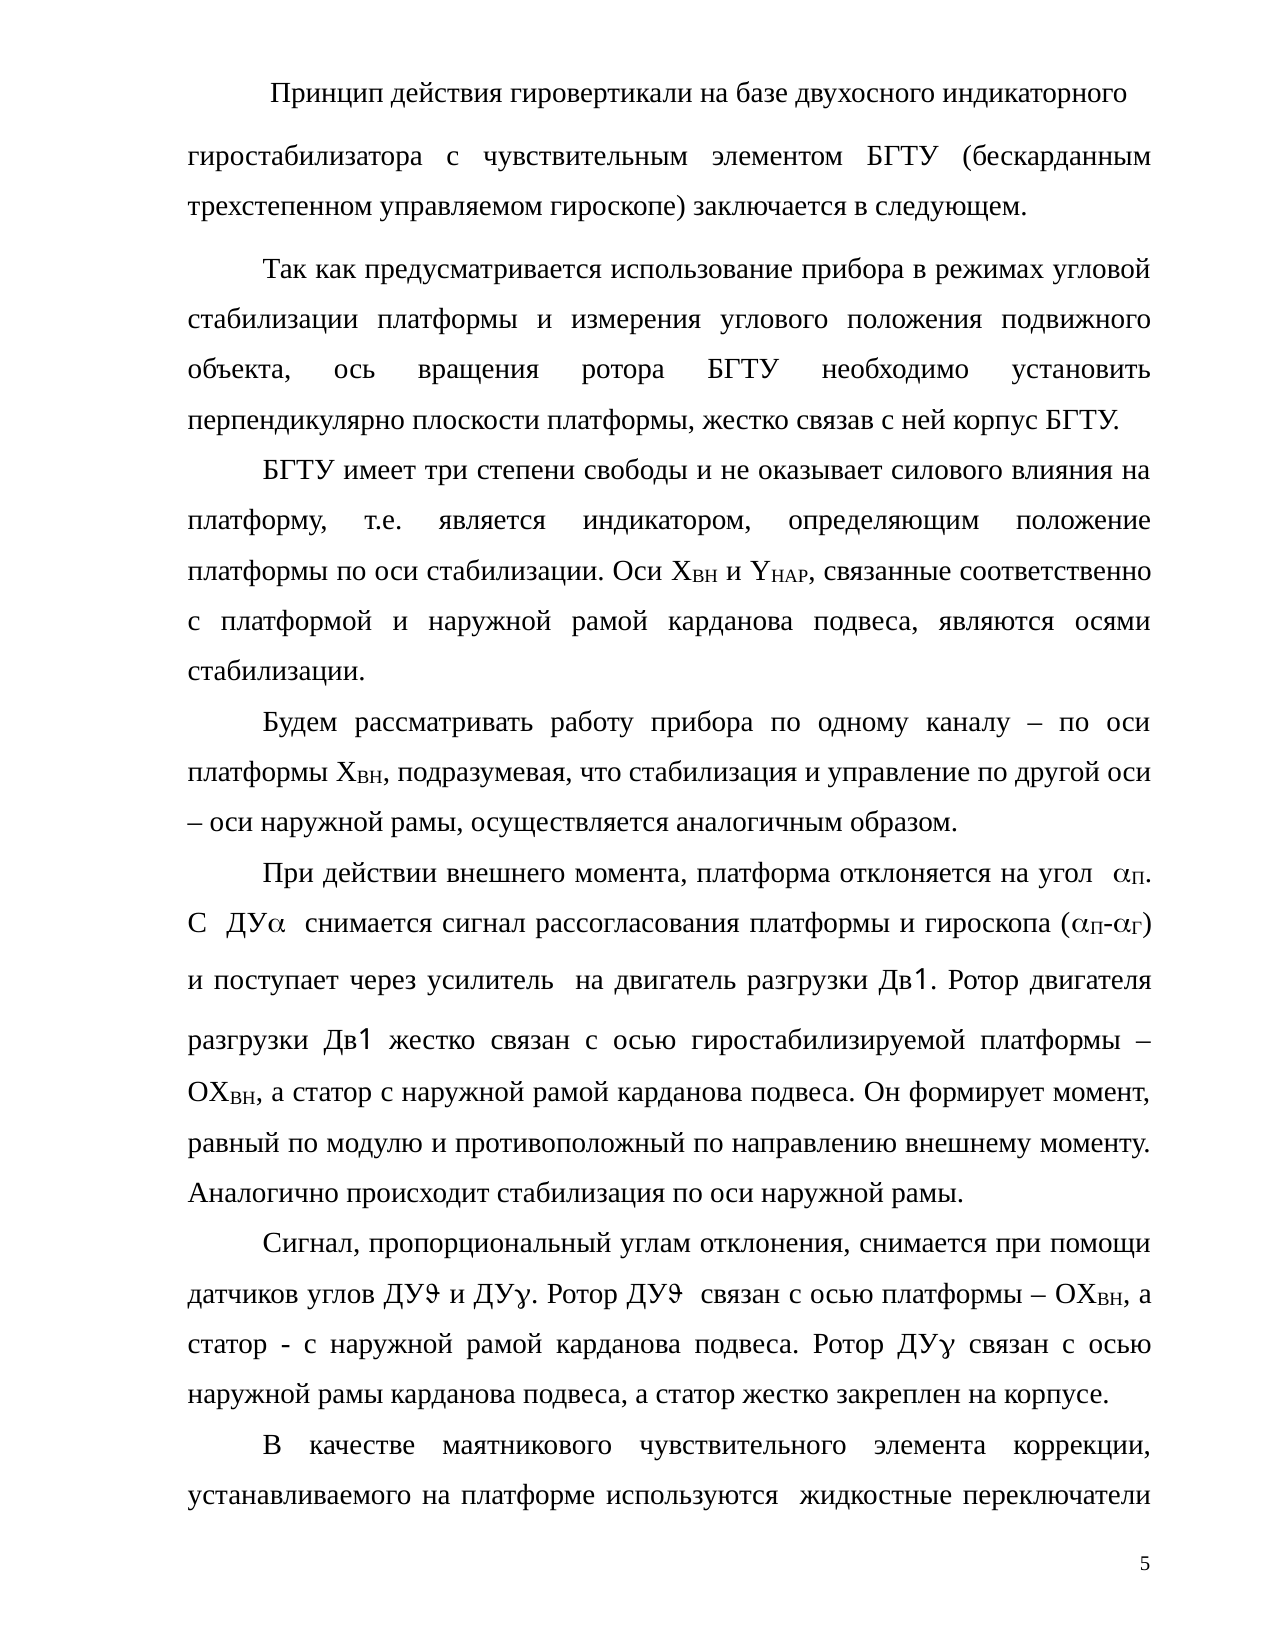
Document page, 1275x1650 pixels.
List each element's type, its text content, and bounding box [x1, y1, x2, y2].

text Сигнал, пропорциональный углам отклонения, снимается при помощи датчиков углов ДУ и ДУ. Ротор ДУ связан с осью платформы – OXВН, а статор - с наружной рамой карданова подвеса. Ротор ДУ связан с осью наружной рамы карданова подвеса, а статор жестко закреплен на корпусе. [187, 1225, 1152, 1410]
text БГТУ имеет три степени свободы и не оказывает силового влияния на платформу, т.е. является индикатором, определяющим положение платформы по оси стабилизации. Оси XВН и YНАР, связанные соответственно с платформой и наружной рамой карданова подвеса, являются осями стабилизации. [187, 452, 1152, 687]
text Принцип действия гировертикали на базе двухосного индикаторного [187, 75, 1152, 108]
text гиростабилизатора с чувствительным элементом БГТУ (бескарданным трехстепенном управляемом гироскопе) заключается в следующем. [187, 138, 1152, 222]
text В качестве маятникового чувствительного элемента коррекции, устанавливаемого на платформе используются жидкостные переключатели [187, 1427, 1152, 1511]
text При действии внешнего момента, платформа отклоняется на угол П. C ДУ снимается сигнал рассогласования платформы и гироскопа (П-Г) и поступает через усилитель на двигатель разгрузки Дв1. Ротор двигателя разгрузки Дв1 жестко связан с осью гиростабилизируемой платформы – OXВН, а статор с наружной рамой карданова подвеса. Он формирует момент, равный по модулю и противоположный по направлению внешнему моменту. Аналогично происходит стабилизация по оси наружной рамы. [187, 855, 1152, 1209]
text Будем рассматривать работу прибора по одному каналу – по оси платформы XВН, подразумевая, что стабилизация и управление по другой оси – оси наружной рамы, осуществляется аналогичным образом. [187, 704, 1152, 838]
text Так как предусматривается использование прибора в режимах угловой стабилизации платформы и измерения углового положения подвижного объекта, ось вращения ротора БГТУ необходимо установить перпендикулярно плоскости платформы, жестко связав с ней корпус БГТУ. [187, 251, 1152, 435]
